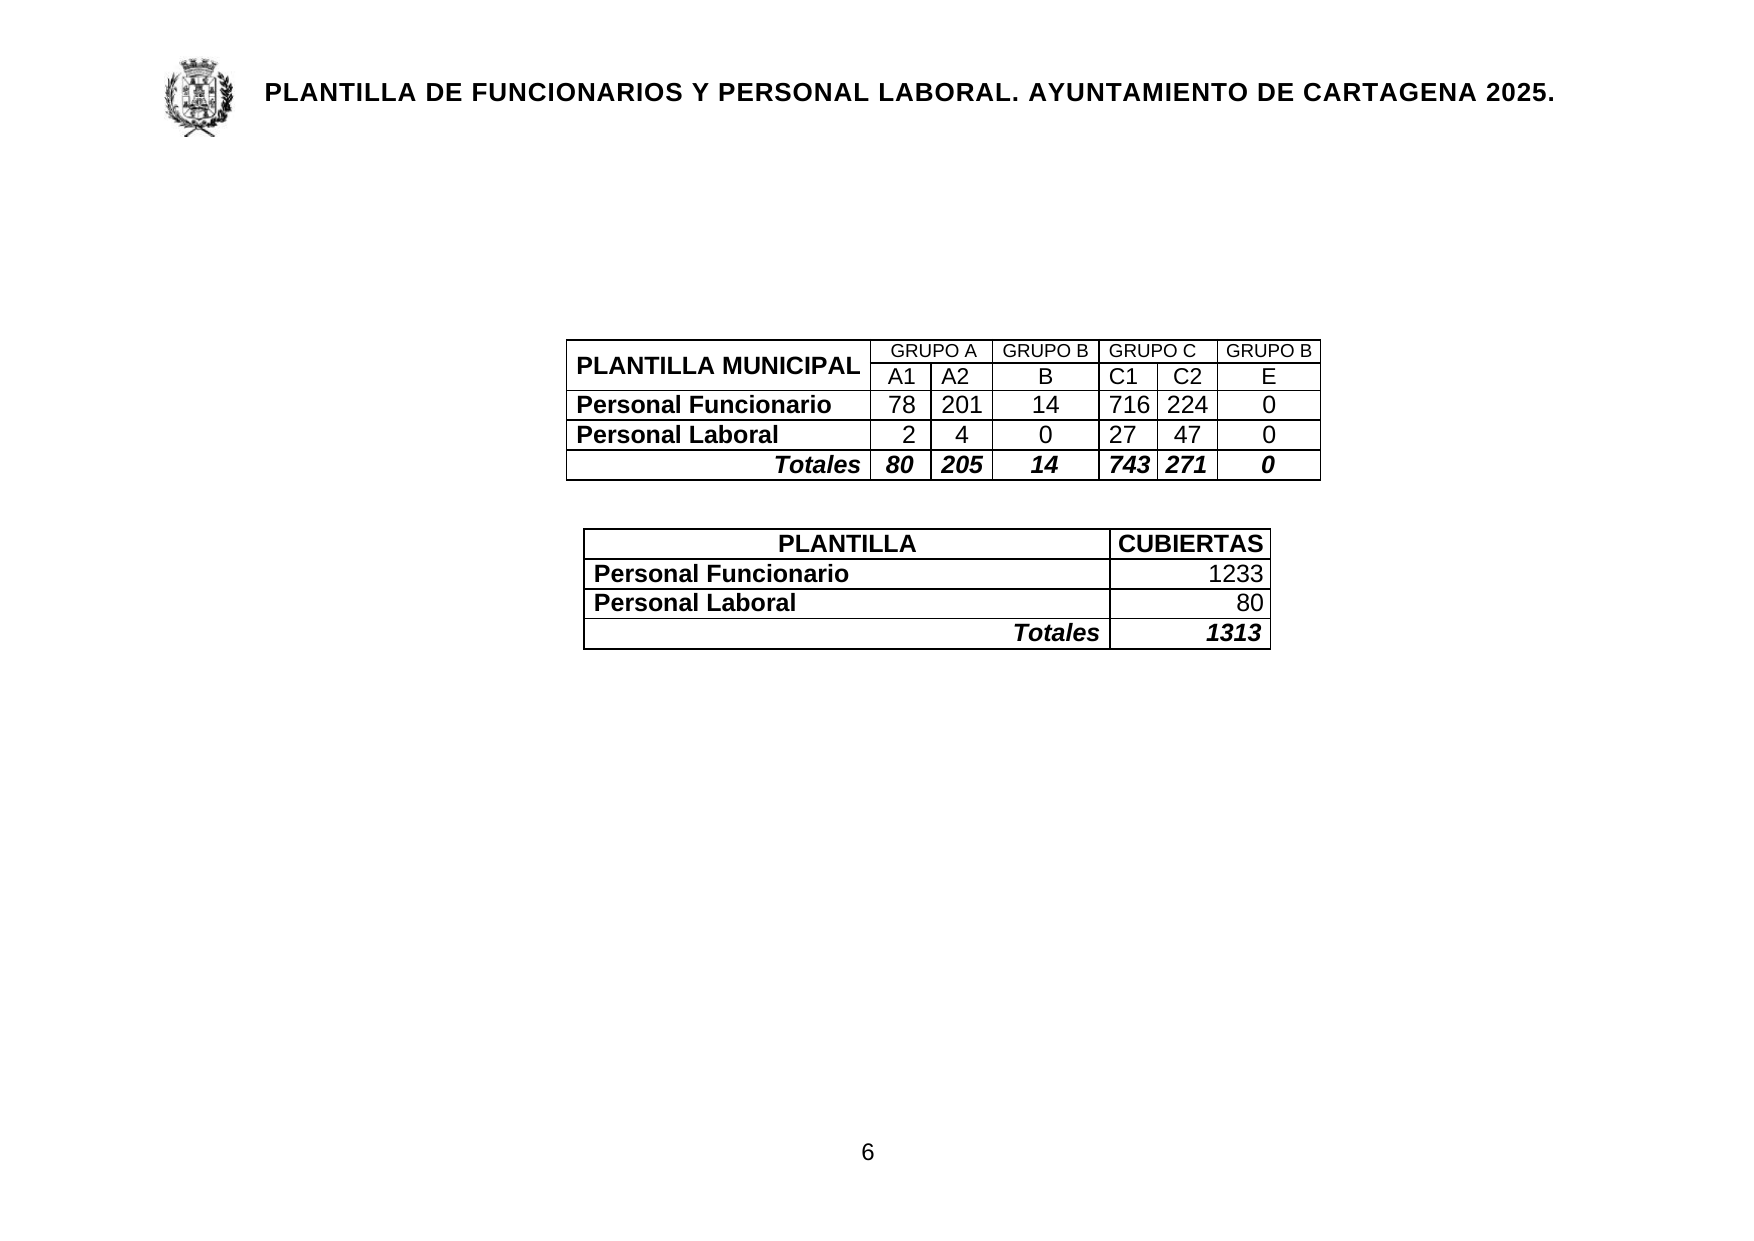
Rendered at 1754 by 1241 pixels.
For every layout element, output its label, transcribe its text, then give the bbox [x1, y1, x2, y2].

text PLANTILLA DE FUNCIONARIOS Y PERSONAL LABORAL. AYUNTAMIENTO DE CARTAGENA 2025. [264, 78, 1582, 107]
table_header CUBIERTAS [1111, 530, 1270, 558]
table_cell Personal Funcionario [585, 560, 967, 588]
table_cell 80 [871, 451, 930, 479]
table_cell 4 [932, 421, 992, 449]
table_cell 0 [1218, 391, 1320, 419]
table_cell Personal Funcionario [567, 391, 870, 419]
table_header GRUPO C [1100, 341, 1217, 362]
table_cell 2 [871, 421, 930, 449]
table_cell 271 [1158, 451, 1217, 479]
table_cell 205 [932, 451, 992, 479]
table_cell 0 [1218, 451, 1320, 479]
table_cell 27 [1100, 421, 1157, 449]
table_cell Totales [567, 451, 870, 479]
table_cell 47 [1158, 421, 1217, 449]
table_cell Personal Laboral [567, 421, 870, 449]
text 6 [861, 1139, 893, 1165]
table_cell 14 [993, 451, 1098, 479]
table_cell [585, 619, 967, 648]
table_cell 201 [932, 391, 992, 419]
table_cell [967, 560, 1109, 588]
table_cell C2 [1158, 364, 1217, 389]
table_cell E [1218, 364, 1320, 389]
table_cell 1233 [1111, 560, 1270, 588]
table_cell 743 [1100, 451, 1157, 479]
table_cell 0 [1218, 421, 1320, 449]
table_cell [967, 590, 1109, 617]
table_cell 1313 [1111, 619, 1270, 648]
table_cell A2 [932, 364, 992, 389]
table_cell C1 [1100, 364, 1157, 389]
table_header GRUPO B [1218, 341, 1320, 362]
table_cell 14 [993, 391, 1098, 419]
table_cell Personal Laboral [585, 590, 967, 617]
table_header GRUPO A [871, 341, 992, 362]
table_header GRUPO B [993, 341, 1098, 362]
table_cell B [993, 364, 1098, 389]
table_cell 716 [1100, 391, 1157, 419]
table_cell 80 [1111, 590, 1270, 617]
table_cell 224 [1158, 391, 1217, 419]
table_header PLANTILLA [585, 530, 967, 558]
table_cell 0 [993, 421, 1098, 449]
table_cell Totales [967, 619, 1109, 648]
table_header [967, 530, 1109, 558]
table_cell A1 [871, 364, 930, 389]
table_header PLANTILLA MUNICIPAL [567, 341, 870, 389]
table_cell 78 [871, 391, 930, 419]
